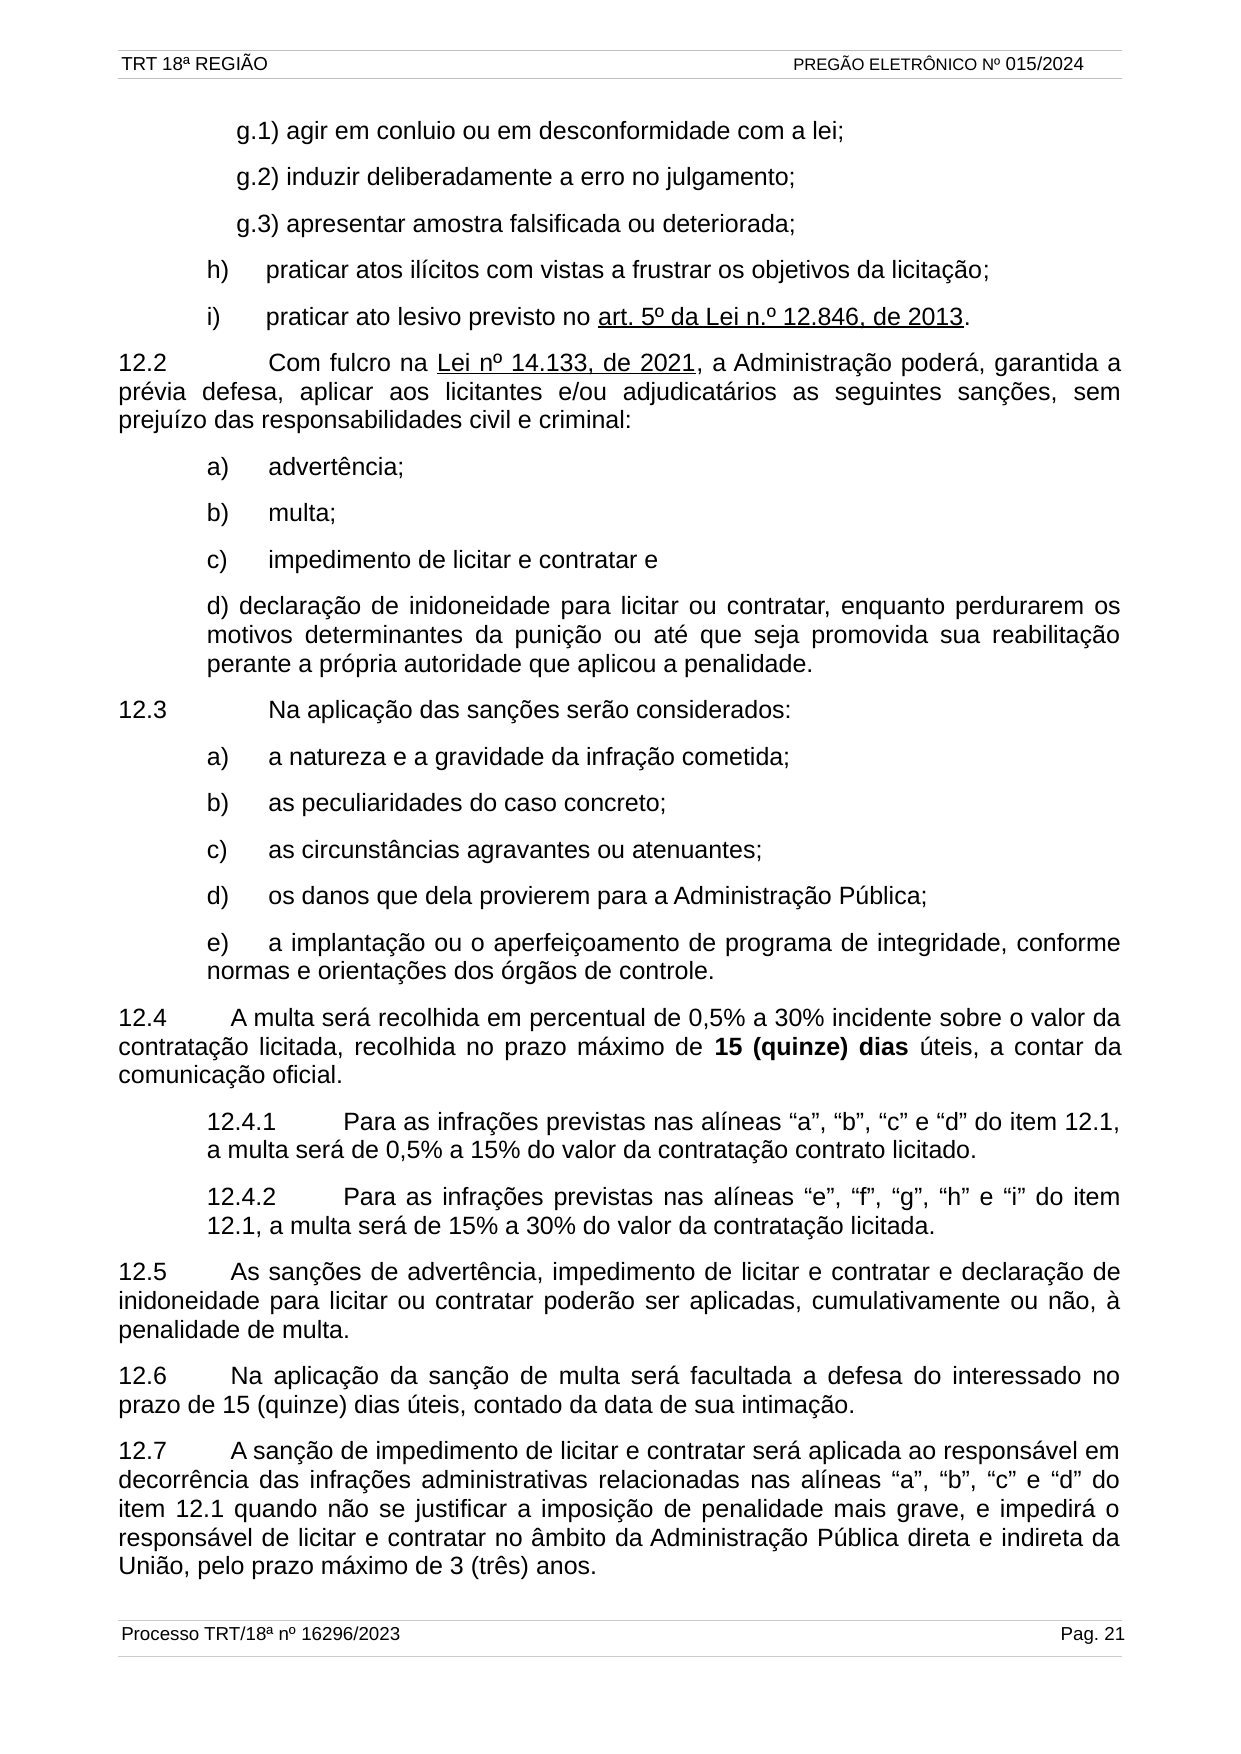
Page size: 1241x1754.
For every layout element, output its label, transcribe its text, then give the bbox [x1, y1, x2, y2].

text 12.3 Na aplicação das sanções serão considerados: [118, 695, 1122, 724]
text g.1) agir em conluio ou em desconformidade com a lei; [236, 116, 1122, 144]
text a) advertência; [207, 452, 1122, 481]
text g.3) apresentar amostra falsificada ou deteriorada; [236, 208, 1122, 237]
text d) declaração de inidoneidade para licitar ou contratar, enquanto perdurarem os motivos determinantes da punição ou até que seja promovida sua reabilitação perante a própria autoridade que aplicou a penalidade. [207, 591, 1122, 677]
text e) a implantação ou o aperfeiçoamento de programa de integridade, conforme normas e orientações dos órgãos de controle. [207, 927, 1122, 985]
text 12.7 A sanção de impedimento de licitar e contratar será aplicada ao responsável em decorrência das infrações administrativas relacionadas nas alíneas “a”, “b”, “c” e “d” do item 12.1 quando não se justificar a imposição de penalidade mais grave, e impedirá o responsável de licitar e contratar no âmbito da Administração Pública direta e indireta da União, pelo prazo máximo de 3 (três) anos. [118, 1436, 1122, 1580]
text 12.6 Na aplicação da sanção de multa será facultada a defesa do interessado no prazo de 15 (quinze) dias úteis, contado da data de sua intimação. [118, 1361, 1122, 1418]
text 12.2 Com fulcro na Lei nº 14.133, de 2021, a Administração poderá, garantida a prévia defesa, aplicar aos licitantes e/ou adjudicatários as seguintes sanções, sem prejuízo das responsabilidades civil e criminal: [118, 348, 1122, 434]
text b) as peculiaridades do caso concreto; [207, 788, 1122, 817]
text i) praticar ato lesivo previsto no art. 5º da Lei n.º 12.846, de 2013. [207, 301, 1122, 330]
text d) os danos que dela provierem para a Administração Pública; [207, 881, 1122, 910]
text 12.4.1 Para as infrações previstas nas alíneas “a”, “b”, “c” e “d” do item 12.1, a multa será de 0,5% a 15% do valor da contratação contrato licitado. [207, 1107, 1122, 1164]
text g.2) induzir deliberadamente a erro no julgamento; [236, 162, 1122, 191]
text c) as circunstâncias agravantes ou atenuantes; [207, 834, 1122, 863]
text 12.4 A multa será recolhida em percentual de 0,5% a 30% incidente sobre o valor da contratação licitada, recolhida no prazo máximo de 15 (quinze) dias úteis, a contar da comunicação oficial. [118, 1003, 1122, 1089]
text c) impedimento de licitar e contratar e [207, 545, 1122, 573]
text b) multa; [207, 498, 1122, 527]
text a) a natureza e a gravidade da infração cometida; [207, 742, 1122, 770]
text 12.4.2 Para as infrações previstas nas alíneas “e”, “f”, “g”, “h” e “i” do item 12.1, a multa será de 15% a 30% do valor da contratação licitada. [207, 1182, 1122, 1239]
text h) praticar atos ilícitos com vistas a frustrar os objetivos da licitação; [207, 255, 1122, 284]
text 12.5 As sanções de advertência, impedimento de licitar e contratar e declaração de inidoneidade para licitar ou contratar poderão ser aplicadas, cumulativamente ou não, à penalidade de multa. [118, 1257, 1122, 1343]
